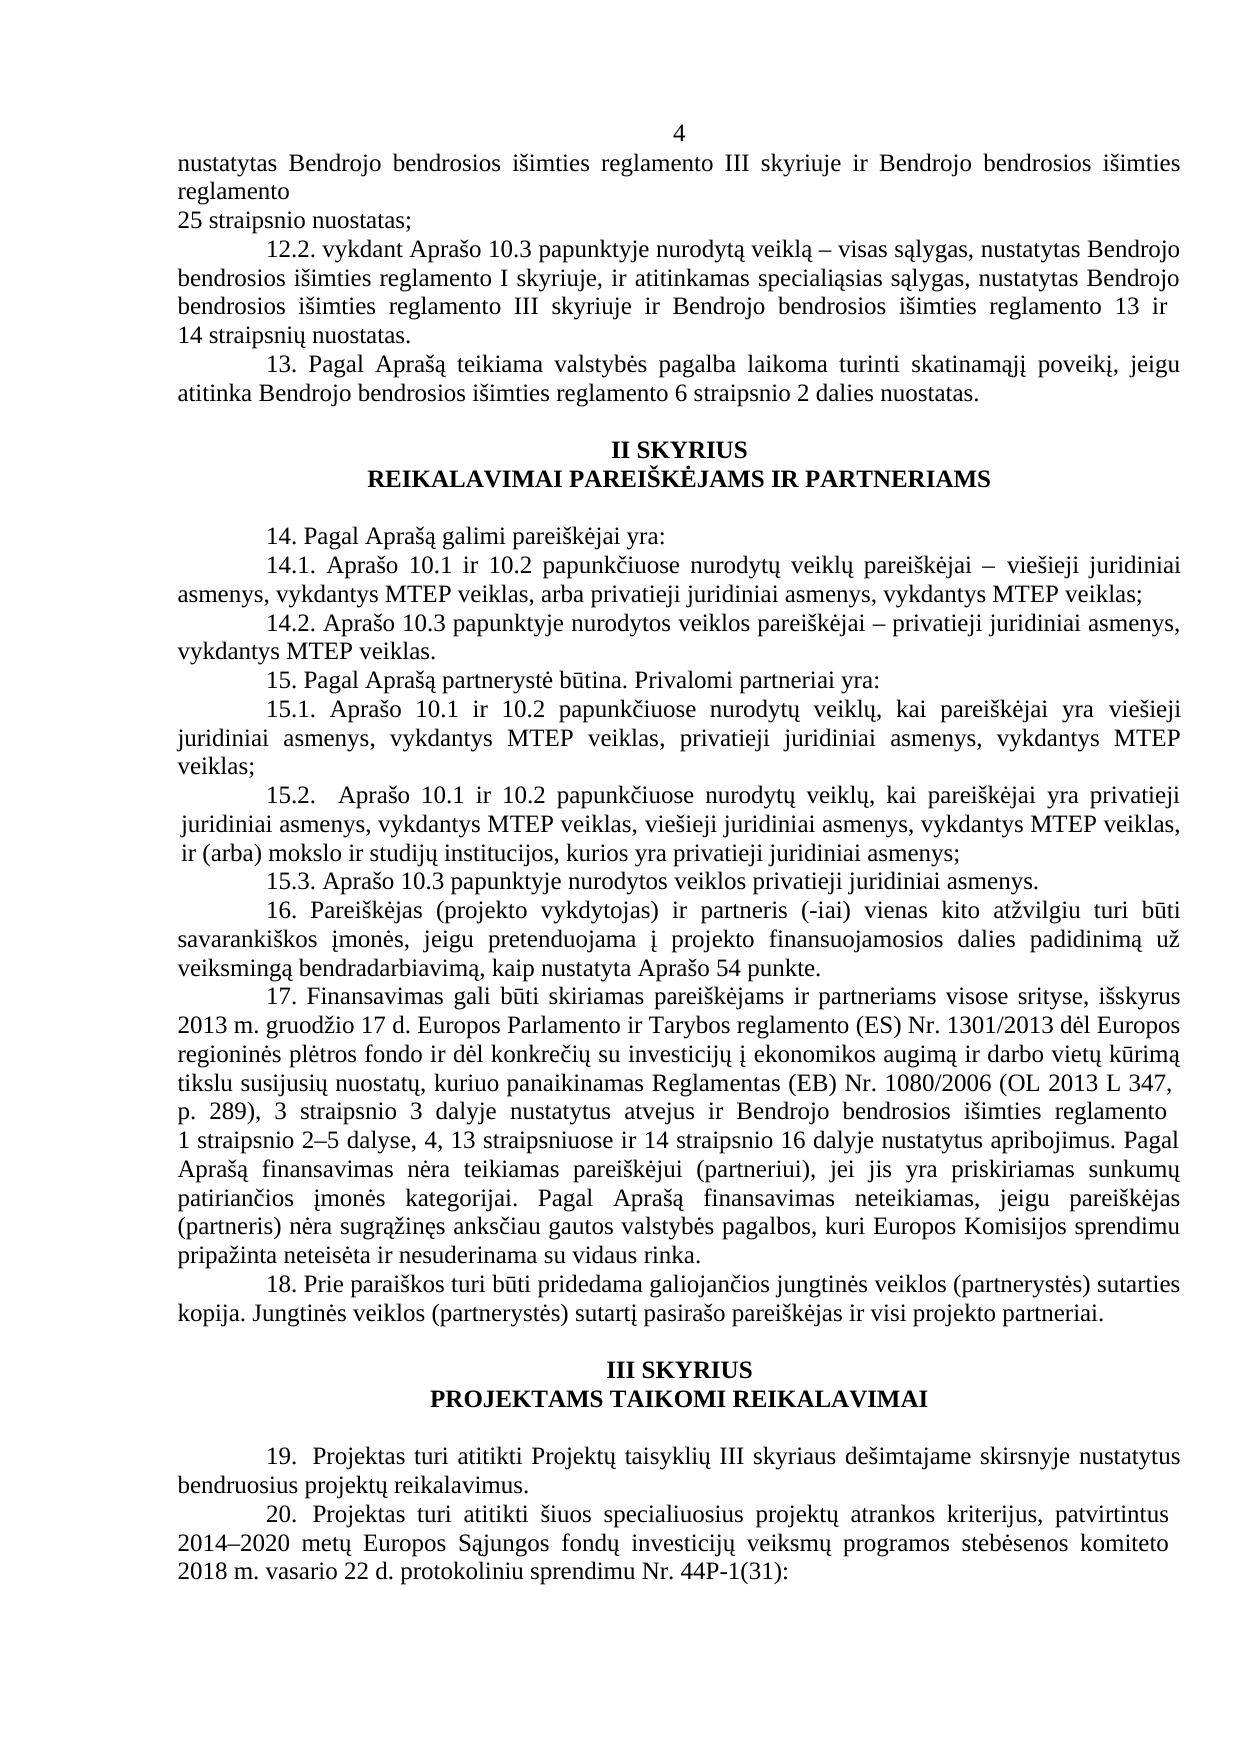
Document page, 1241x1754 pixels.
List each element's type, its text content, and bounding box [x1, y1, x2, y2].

text REIKALAVIMAI PAREIŠKĖJAMS IR PARTNERIAMS [177, 464, 1181, 493]
text 15.3. Aprašo 10.3 papunktyje nurodytos veiklos privatieji juridiniai asmenys. [181, 866, 1181, 895]
text II SKYRIUS [177, 435, 1181, 464]
text 12.2. vykdant Aprašo 10.3 papunktyje nurodytą veiklą – visas sąlygas, nustatytas Bendrojo bendrosios išimties reglamento I skyriuje, ir atitinkamas specialiąsias sąlygas, nustatytas Bendrojo bendrosios išimties reglamento III skyriuje ir Bendrojo bendrosios išimties reglamento 13 ir 14 straipsnių nuostatas. [177, 234, 1181, 349]
text 17. Finansavimas gali būti skiriamas pareiškėjams ir partneriams visose srityse, išskyrus 2013 m. gruodžio 17 d. Europos Parlamento ir Tarybos reglamento (ES) Nr. 1301/2013 dėl Europos regioninės plėtros fondo ir dėl konkrečių su investicijų į ekonomikos augimą ir darbo vietų kūrimą tikslu susijusių nuostatų, kuriuo panaikinamas Reglamentas (EB) Nr. 1080/2006 (OL 2013 L 347, p. 289), 3 straipsnio 3 dalyje nustatytus atvejus ir Bendrojo bendrosios išimties reglamento 1 straipsnio 2–5 dalyse, 4, 13 straipsniuose ir 14 straipsnio 16 dalyje nustatytus apribojimus. Pagal Aprašą finansavimas nėra teikiamas pareiškėjui (partneriui), jei jis yra priskiriamas sunkumų patiriančios įmonės kategorijai. Pagal Aprašą finansavimas neteikiamas, jeigu pareiškėjas (partneris) nėra sugrąžinęs anksčiau gautos valstybės pagalbos, kuri Europos Komisijos sprendimu pripažinta neteisėta ir nesuderinama su vidaus rinka. [177, 981, 1181, 1269]
text 19. Projektas turi atitikti Projektų taisyklių III skyriaus dešimtajame skirsnyje nustatytus bendruosius projektų reikalavimus. [177, 1441, 1181, 1499]
text 13. Pagal Aprašą teikiama valstybės pagalba laikoma turinti skatinamąjį poveikį, jeigu atitinka Bendrojo bendrosios išimties reglamento 6 straipsnio 2 dalies nuostatas. [177, 349, 1181, 406]
text 18. Prie paraiškos turi būti pridedama galiojančios jungtinės veiklos (partnerystės) sutarties kopija. Jungtinės veiklos (partnerystės) sutartį pasirašo pareiškėjas ir visi projekto partneriai. [177, 1269, 1181, 1326]
text 16. Pareiškėjas (projekto vykdytojas) ir partneris (-iai) vienas kito atžvilgiu turi būti savarankiškos įmonės, jeigu pretenduojama į projekto finansuojamosios dalies padidinimą už veiksmingą bendradarbiavimą, kaip nustatyta Aprašo 54 punkte. [177, 895, 1181, 981]
text PROJEKTAMS TAIKOMI REIKALAVIMAI [177, 1384, 1181, 1413]
text III SKYRIUS [177, 1355, 1181, 1384]
text 15. Pagal Aprašą partnerystė būtina. Privalomi partneriai yra: [177, 665, 1181, 694]
text 14.1. Aprašo 10.1 ir 10.2 papunkčiuose nurodytų veiklų pareiškėjai – viešieji juridiniai asmenys, vykdantys MTEP veiklas, arba privatieji juridiniai asmenys, vykdantys MTEP veiklas; [177, 550, 1181, 608]
text 14. Pagal Aprašą galimi pareiškėjai yra: [177, 521, 1181, 550]
text 14.2. Aprašo 10.3 papunktyje nurodytos veiklos pareiškėjai – privatieji juridiniai asmenys, vykdantys MTEP veiklas. [177, 608, 1181, 665]
text nustatytas Bendrojo bendrosios išimties reglamento III skyriuje ir Bendrojo bendrosios išimties reglamento 25 straipsnio nuostatas; [177, 148, 1181, 234]
text 20. Projektas turi atitikti šiuos specialiuosius projektų atrankos kriterijus, patvirtintus 2014–2020 metų Europos Sąjungos fondų investicijų veiksmų programos stebėsenos komiteto 2018 m. vasario 22 d. protokoliniu sprendimu Nr. 44P-1(31): [177, 1499, 1181, 1585]
text 15.2. Aprašo 10.1 ir 10.2 papunkčiuose nurodytų veiklų, kai pareiškėjai yra privatieji juridiniai asmenys, vykdantys MTEP veiklas, viešieji juridiniai asmenys, vykdantys MTEP veiklas, ir (arba) mokslo ir studijų institucijos, kurios yra privatieji juridiniai asmenys; [181, 780, 1181, 866]
text 15.1. Aprašo 10.1 ir 10.2 papunkčiuose nurodytų veiklų, kai pareiškėjai yra viešieji juridiniai asmenys, vykdantys MTEP veiklas, privatieji juridiniai asmenys, vykdantys MTEP veiklas; [177, 694, 1181, 780]
